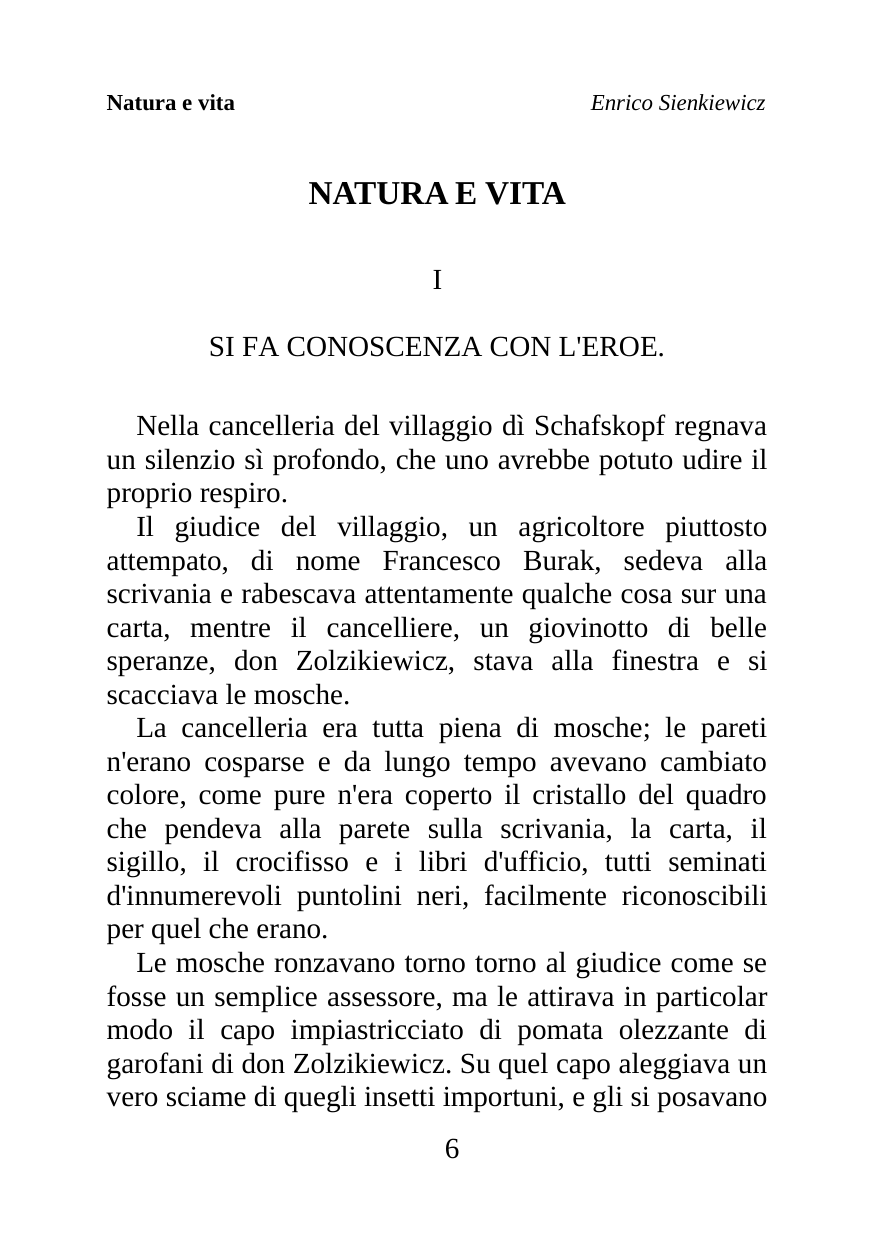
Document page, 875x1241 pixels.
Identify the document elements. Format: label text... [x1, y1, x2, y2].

text La cancelleria era tutta piena di mosche; le pareti n'erano cosparse e da lungo tempo avevano cambiato colore, come pure n'era coperto il cristallo del quadro che pendeva alla parete sulla scrivania, la carta, il sigillo, il crocifisso e i libri d'ufficio, tutti seminati d'innumerevoli puntolini neri, facilmente riconoscibili per quel che erano. [106, 710, 768, 945]
text Il giudice del villaggio, un agricoltore piuttosto attempato, di nome Francesco Burak, sedeva alla scrivania e rabescava attentamente qualche cosa sur una carta, mentre il cancelliere, un giovinotto di belle speranze, don Zolzikiewicz, stava alla finestra e si scacciava le mosche. [106, 509, 768, 710]
text Nella cancelleria del villaggio dì Schafskopf regnava un silenzio sì profondo, che uno avrebbe potuto udire il proprio respiro. [106, 408, 768, 509]
text I SI FA CONOSCENZA CON L'EROE. [106, 262, 768, 362]
subtitle NATURA E VITA [106, 173, 768, 212]
text Le mosche ronzavano torno torno al giudice come se fosse un semplice assessore, ma le attirava in particolar modo il capo impiastricciato di pomata olezzante di garofani di don Zolzikiewicz. Su quel capo aleggiava un vero sciame di quegli insetti importuni, e gli si posavano [106, 945, 768, 1113]
